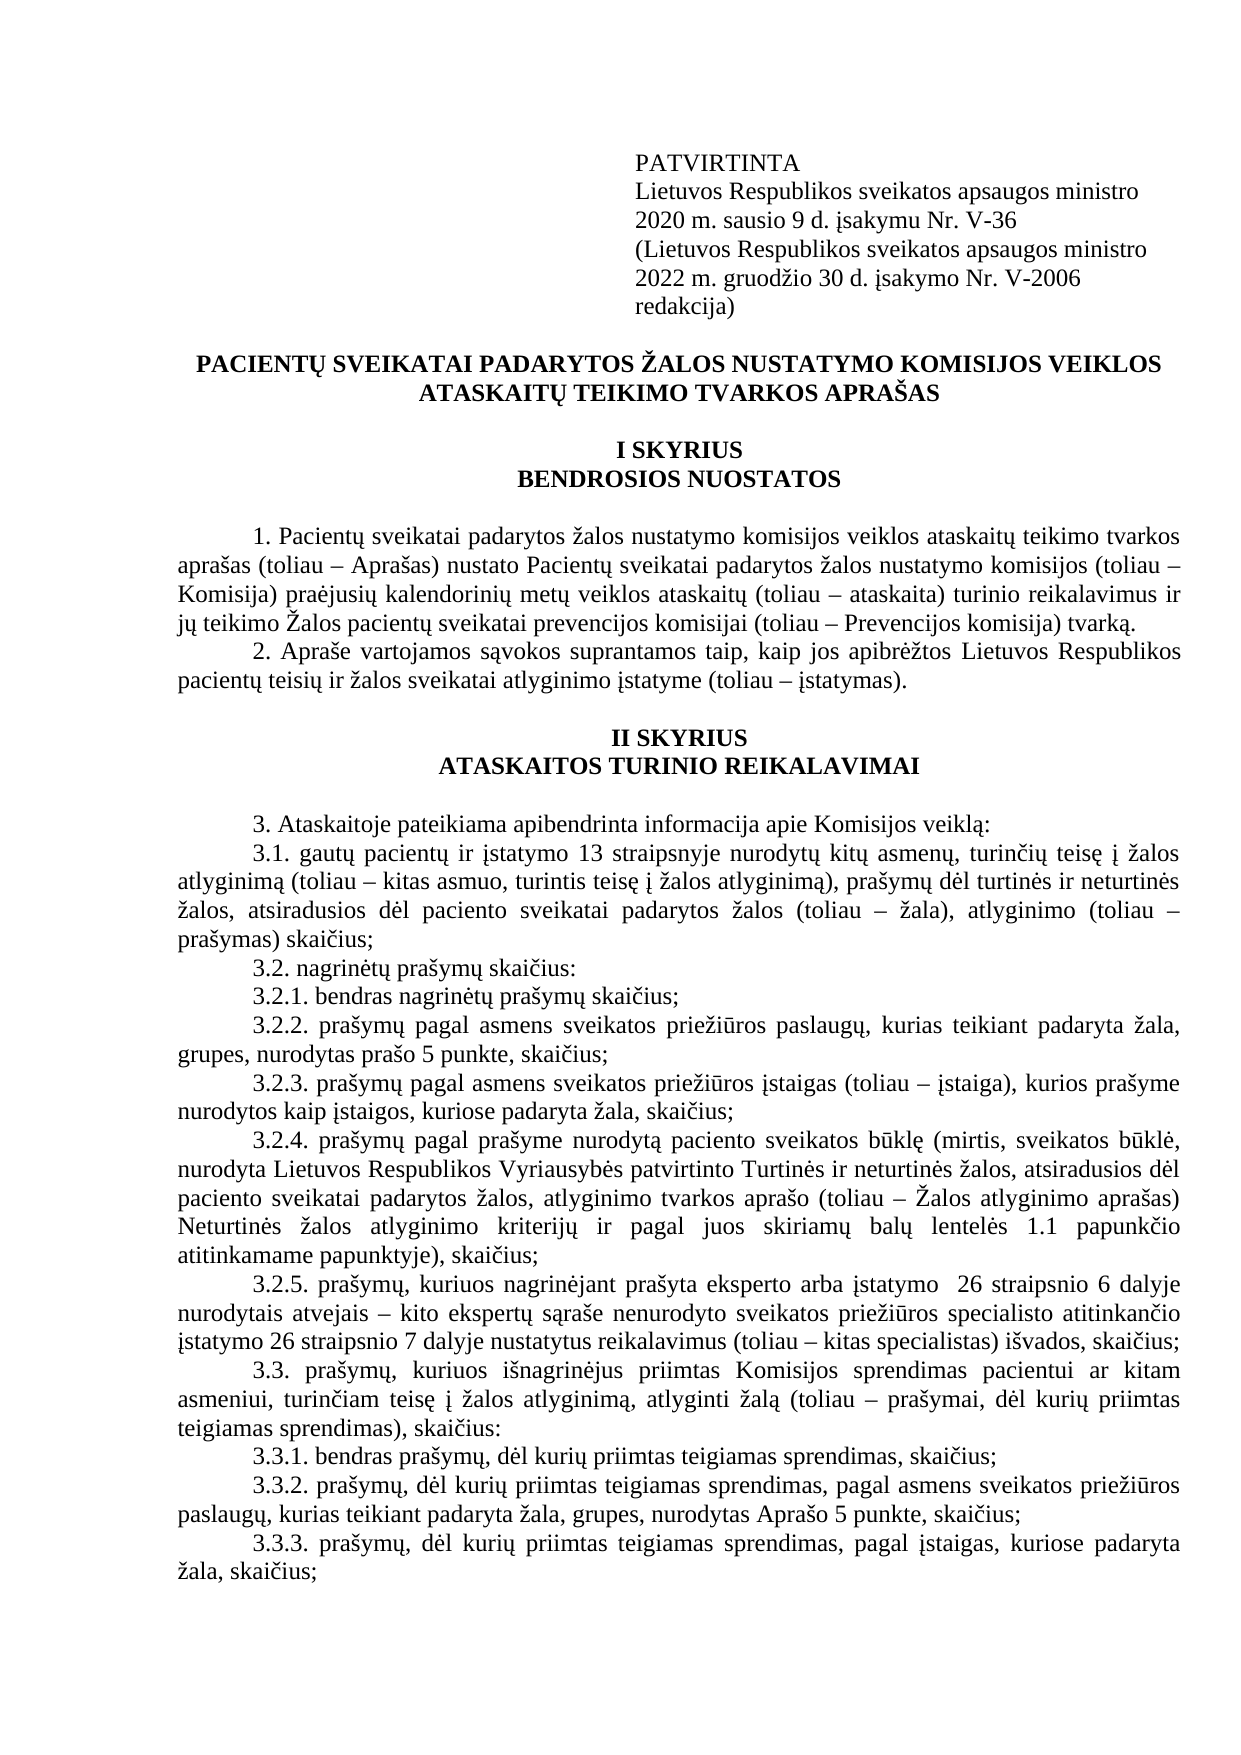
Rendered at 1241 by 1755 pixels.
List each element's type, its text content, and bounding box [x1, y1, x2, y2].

text Lietuvos Respublikos sveikatos apsaugos ministro [635, 176, 1181, 205]
text 2. Apraše vartojamos sąvokos suprantamos taip, kaip jos apibrėžtos Lietuvos Respublikos pacientų teisių ir žalos sveikatai atlyginimo įstatyme (toliau – įstatymas). [177, 636, 1181, 694]
text 2022 m. gruodžio 30 d. įsakymo Nr. V-2006 [635, 263, 1181, 291]
text 3.2.3. prašymų pagal asmens sveikatos priežiūros įstaigas (toliau – įstaiga), kurios prašyme nurodytos kaip įstaigos, kuriose padaryta žala, skaičius; [177, 1068, 1181, 1125]
text 3.1. gautų pacientų ir įstatymo 13 straipsnyje nurodytų kitų asmenų, turinčių teisę į žalos atlyginimą (toliau – kitas asmuo, turintis teisę į žalos atlyginimą), prašymų dėl turtinės ir neturtinės žalos, atsiradusios dėl paciento sveikatai padarytos žalos (toliau – žala), atlyginimo (toliau – prašymas) skaičius; [177, 838, 1181, 953]
text ATASKAITOS TURINIO REIKALAVIMAI [177, 751, 1181, 780]
text 3.3.1. bendras prašymų, dėl kurių priimtas teigiamas sprendimas, skaičius; [177, 1441, 1181, 1470]
text 2020 m. sausio 9 d. įsakymu Nr. V-36 [635, 205, 1181, 234]
text II SKYRIUS [177, 723, 1181, 751]
text PACIENTŲ SVEIKATAI PADARYTOS ŽALOS NUSTATYMO KOMISIJOS VEIKLOS ATASKAITŲ TEIKIMO TVARKOS APRAŠAS [177, 349, 1181, 406]
text 3. Ataskaitoje pateikiama apibendrinta informacija apie Komisijos veiklą: [177, 809, 1181, 838]
text 3.2.1. bendras nagrinėtų prašymų skaičius; [177, 981, 1181, 1010]
text I SKYRIUS [177, 435, 1181, 464]
text 3.2.4. prašymų pagal prašyme nurodytą paciento sveikatos būklę (mirtis, sveikatos būklė, nurodyta Lietuvos Respublikos Vyriausybės patvirtinto Turtinės ir neturtinės žalos, atsiradusios dėl paciento sveikatai padarytos žalos, atlyginimo tvarkos aprašo (toliau – Žalos atlyginimo aprašas) Neturtinės žalos atlyginimo kriterijų ir pagal juos skiriamų balų lentelės 1.1 papunkčio atitinkamame papunktyje), skaičius; [177, 1125, 1181, 1269]
text BENDROSIOS NUOSTATOS [177, 464, 1181, 493]
text 1. Pacientų sveikatai padarytos žalos nustatymo komisijos veiklos ataskaitų teikimo tvarkos aprašas (toliau – Aprašas) nustato Pacientų sveikatai padarytos žalos nustatymo komisijos (toliau – Komisija) praėjusių kalendorinių metų veiklos ataskaitų (toliau – ataskaita) turinio reikalavimus ir jų teikimo Žalos pacientų sveikatai prevencijos komisijai (toliau – Prevencijos komisija) tvarką. [177, 521, 1181, 636]
text (Lietuvos Respublikos sveikatos apsaugos ministro [635, 234, 1181, 263]
text 3.2.2. prašymų pagal asmens sveikatos priežiūros paslaugų, kurias teikiant padaryta žala, grupes, nurodytas prašo 5 punkte, skaičius; [177, 1010, 1181, 1068]
text 3.2. nagrinėtų prašymų skaičius: [177, 953, 1181, 981]
text 3.3.2. prašymų, dėl kurių priimtas teigiamas sprendimas, pagal asmens sveikatos priežiūros paslaugų, kurias teikiant padaryta žala, grupes, nurodytas Aprašo 5 punkte, skaičius; [177, 1470, 1181, 1528]
text 3.2.5. prašymų, kuriuos nagrinėjant prašyta eksperto arba įstatymo 26 straipsnio 6 dalyje nurodytais atvejais – kito ekspertų sąraše nenurodyto sveikatos priežiūros specialisto atitinkančio įstatymo 26 straipsnio 7 dalyje nustatytus reikalavimus (toliau – kitas specialistas) išvados, skaičius; [177, 1269, 1181, 1355]
text PATVIRTINTA [635, 148, 1181, 176]
text 3.3. prašymų, kuriuos išnagrinėjus priimtas Komisijos sprendimas pacientui ar kitam asmeniui, turinčiam teisę į žalos atlyginimą, atlyginti žalą (toliau – prašymai, dėl kurių priimtas teigiamas sprendimas), skaičius: [177, 1355, 1181, 1441]
text redakcija) [635, 291, 1181, 320]
text 3.3.3. prašymų, dėl kurių priimtas teigiamas sprendimas, pagal įstaigas, kuriose padaryta žala, skaičius; [177, 1528, 1181, 1585]
